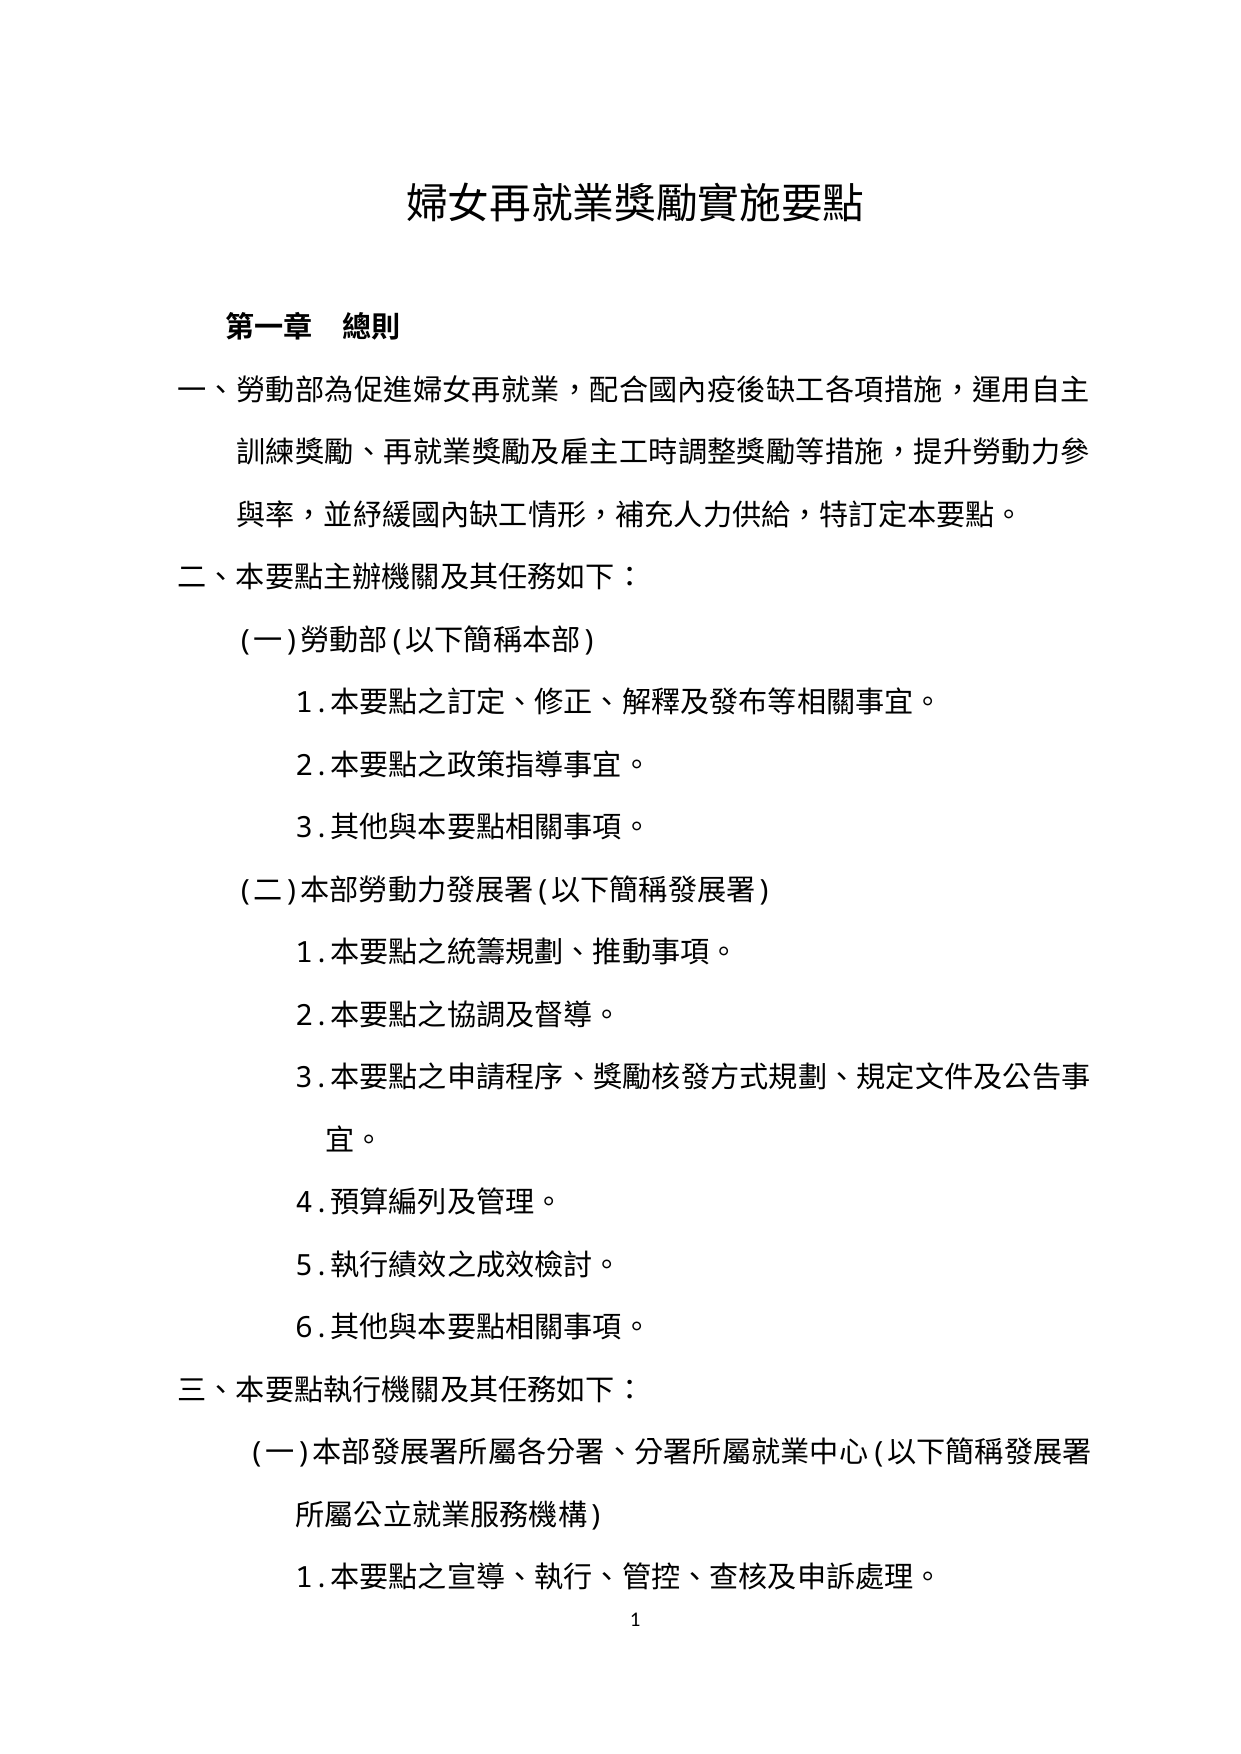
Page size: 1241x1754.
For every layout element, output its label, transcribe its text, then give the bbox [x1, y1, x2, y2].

text 1.本要點之宣導、執行、管控、查核及申訴處理。 [273, 1533, 1092, 1596]
text 5.執行績效之成效檢討。 [273, 1221, 1092, 1283]
text 3.本要點之申請程序、獎勵核發方式規劃、規定文件及公告事宜。 [295, 1033, 1092, 1158]
text 1.本要點之統籌規劃、推動事項。 [273, 908, 1092, 971]
text 2.本要點之協調及督導。 [273, 971, 1092, 1033]
text 6.其他與本要點相關事項。 [273, 1283, 1092, 1346]
text (一)勞動部(以下簡稱本部) [236, 596, 1092, 658]
text 4.預算編列及管理。 [273, 1158, 1092, 1221]
text 婦女再就業獎勵實施要點 [177, 158, 1092, 221]
text 一、勞動部為促進婦女再就業，配合國內疫後缺工各項措施，運用自主訓練獎勵、再就業獎勵及雇主工時調整獎勵等措施，提升勞動力參與率，並紓緩國內缺工情形，補充人力供給，特訂定本要點。 [177, 346, 1092, 533]
text 1.本要點之訂定、修正、解釋及發布等相關事宜。 [273, 658, 1092, 721]
text 第一章 總則 [211, 283, 1092, 346]
text 3.其他與本要點相關事項。 [273, 783, 1092, 846]
text (二)本部勞動力發展署(以下簡稱發展署) [236, 846, 1092, 908]
text (一)本部發展署所屬各分署、分署所屬就業中心(以下簡稱發展署所屬公立就業服務機構) [177, 1408, 1092, 1533]
text 二、本要點主辦機關及其任務如下： [177, 533, 1092, 596]
text 2.本要點之政策指導事宜。 [273, 721, 1092, 783]
text 三、本要點執行機關及其任務如下： [177, 1346, 1092, 1408]
